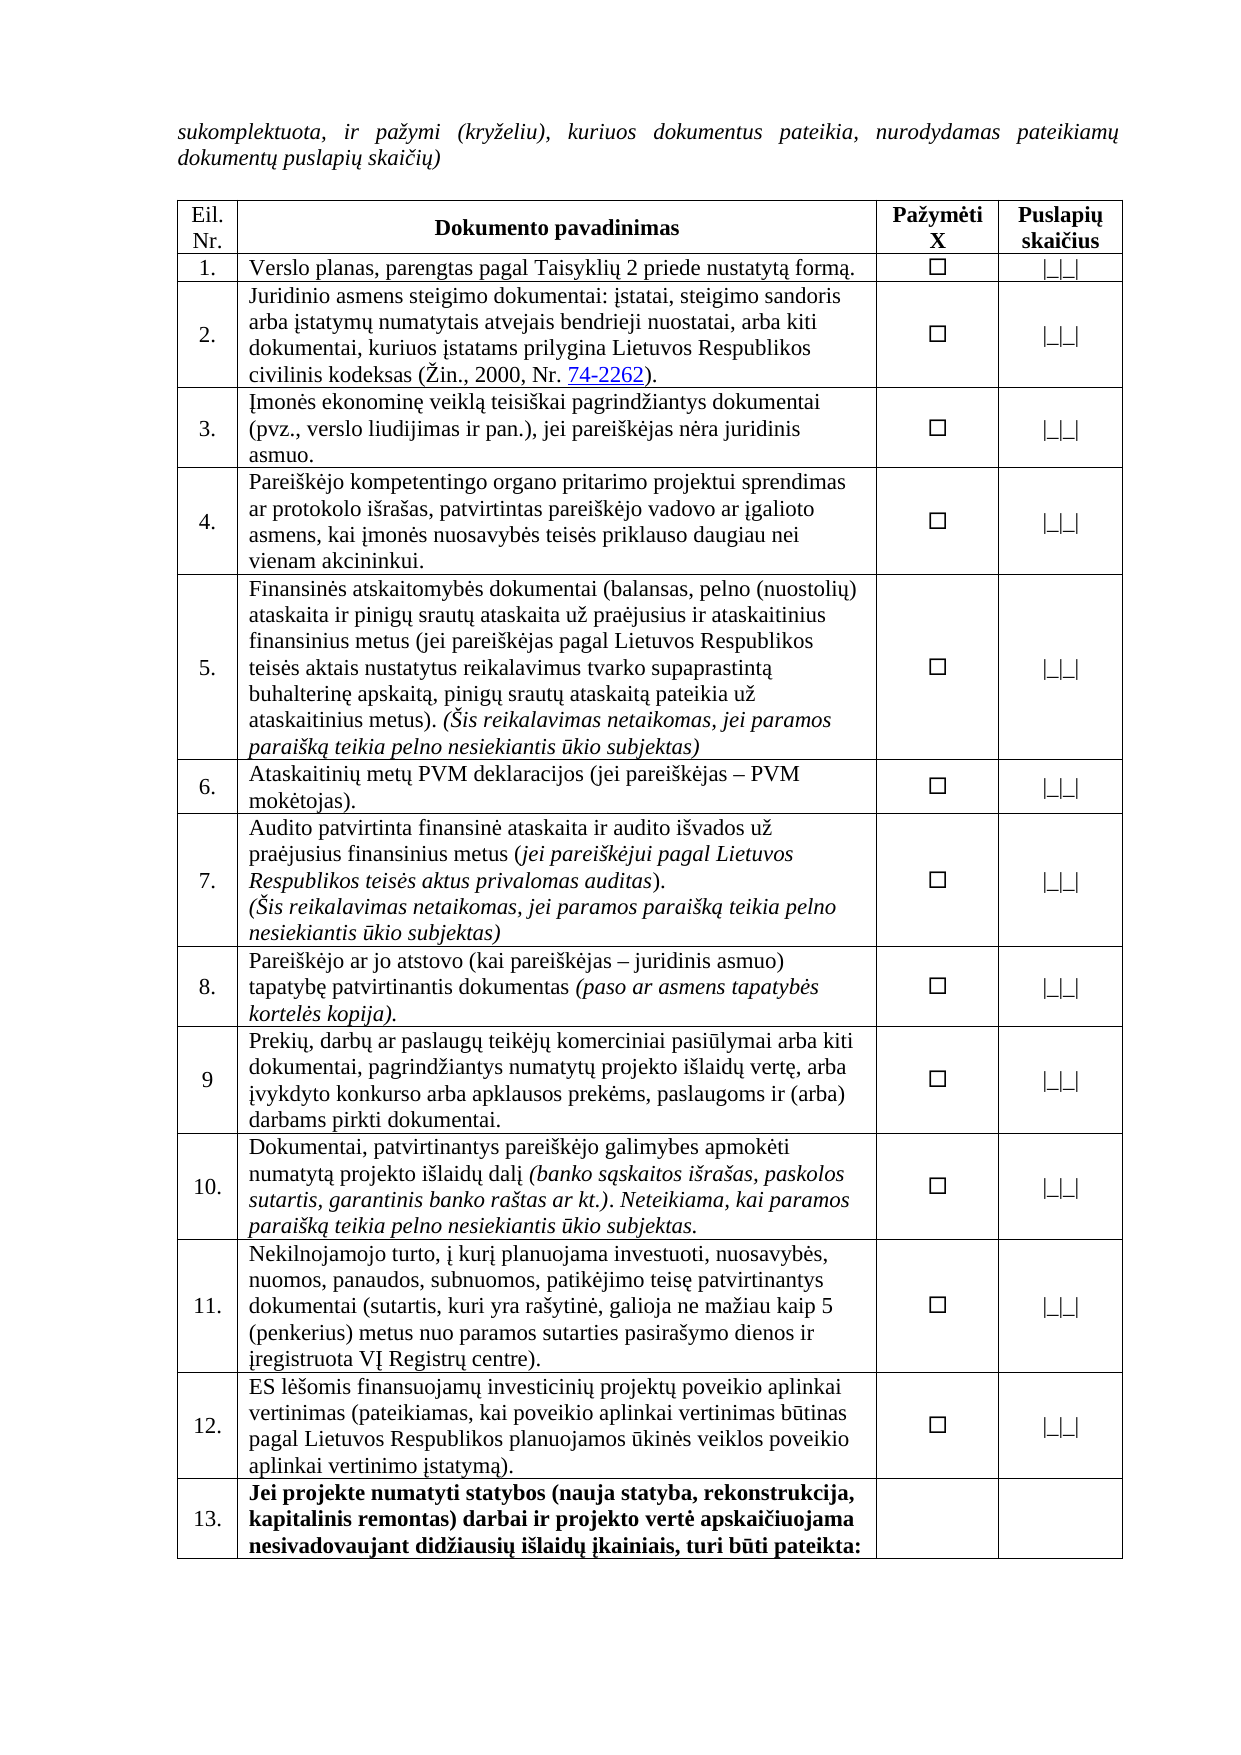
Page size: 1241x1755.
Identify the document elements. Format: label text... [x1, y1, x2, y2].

table_cell |_|_| [999, 282, 1122, 387]
table_cell [] [877, 760, 998, 813]
table_cell Pareiškėjo kompetentingo organo pritarimo projektui sprendimas ar protokolo išrašas, patvirtintas pareiškėjo vadovo ar įgalioto asmens, kai įmonės nuosavybės teisės priklauso daugiau nei vienam akcininkui. [238, 468, 876, 574]
table_header Pažymėti X [877, 201, 998, 253]
table_cell 12. [178, 1373, 237, 1478]
table_cell [] [877, 468, 998, 574]
table_cell Finansinės atskaitomybės dokumentai (balansas, pelno (nuostolių) ataskaita ir pinigų srautų ataskaita už praėjusius ir ataskaitinius finansinius metus (jei pareiškėjas pagal Lietuvos Respublikos teisės aktais nustatytus reikalavimus tvarko supaprastintą buhalterinę apskaitą, pinigų srautų ataskaitą pateikia už ataskaitinius metus). (Šis reikalavimas netaikomas, jei paramos paraišką teikia pelno nesiekiantis ūkio subjektas) [238, 575, 876, 759]
table_cell 8. [178, 947, 237, 1026]
table_cell [] [877, 1027, 998, 1132]
table_cell |_|_| [999, 760, 1122, 813]
table_cell [] [877, 814, 998, 946]
table_cell |_|_| [999, 254, 1122, 281]
table_header Dokumento pavadinimas [238, 201, 876, 253]
table_cell 13. [178, 1479, 237, 1558]
table_cell [] [877, 1373, 998, 1478]
table_cell 1. [178, 254, 237, 281]
table_cell 11. [178, 1240, 237, 1372]
table_cell [877, 1479, 998, 1558]
table_cell [] [877, 282, 998, 387]
table_cell [] [877, 1134, 998, 1239]
table_cell [] [877, 388, 998, 467]
table_cell |_|_| [999, 814, 1122, 946]
table_cell 10. [178, 1134, 237, 1239]
table_cell Juridinio asmens steigimo dokumentai: įstatai, steigimo sandoris arba įstatymų numatytais atvejais bendrieji nuostatai, arba kiti dokumentai, kuriuos įstatams prilygina Lietuvos Respublikos civilinis kodeksas (Žin., 2000, Nr. 74-2262). [238, 282, 876, 387]
table_cell 4. [178, 468, 237, 574]
table_cell |_|_| [999, 575, 1122, 759]
table_cell 9 [178, 1027, 237, 1132]
table_cell [] [877, 254, 998, 281]
table_cell 5. [178, 575, 237, 759]
text sukomplektuota, ir pažymi (kryželiu), kuriuos dokumentus pateikia, nurodydamas pateikiamų dokumentų puslapių skaičių) [177, 118, 1122, 171]
table_cell 2. [178, 282, 237, 387]
table_cell 7. [178, 814, 237, 946]
table_header Puslapių skaičius [999, 201, 1122, 253]
table_header Eil. Nr. [178, 201, 237, 253]
table_cell |_|_| [999, 468, 1122, 574]
table_cell Verslo planas, parengtas pagal Taisyklių 2 priede nustatytą formą. [238, 254, 876, 281]
table_cell Audito patvirtinta finansinė ataskaita ir audito išvados už praėjusius finansinius metus (jei pareiškėjui pagal Lietuvos Respublikos teisės aktus privalomas auditas). (Šis reikalavimas netaikomas, jei paramos paraišką teikia pelno nesiekiantis ūkio subjektas) [238, 814, 876, 946]
table_cell [] [877, 575, 998, 759]
table_cell Prekių, darbų ar paslaugų teikėjų komerciniai pasiūlymai arba kiti dokumentai, pagrindžiantys numatytų projekto išlaidų vertę, arba įvykdyto konkurso arba apklausos prekėms, paslaugoms ir (arba) darbams pirkti dokumentai. [238, 1027, 876, 1132]
table_cell [999, 1479, 1122, 1558]
table_cell [] [877, 947, 998, 1026]
table_cell Dokumentai, patvirtinantys pareiškėjo galimybes apmokėti numatytą projekto išlaidų dalį (banko sąskaitos išrašas, paskolos sutartis, garantinis banko raštas ar kt.). Neteikiama, kai paramos paraišką teikia pelno nesiekiantis ūkio subjektas. [238, 1134, 876, 1239]
table_cell Įmonės ekonominę veiklą teisiškai pagrindžiantys dokumentai (pvz., verslo liudijimas ir pan.), jei pareiškėjas nėra juridinis asmuo. [238, 388, 876, 467]
table_cell [] [877, 1240, 998, 1372]
table_cell Jei projekte numatyti statybos (nauja statyba, rekonstrukcija, kapitalinis remontas) darbai ir projekto vertė apskaičiuojama nesivadovaujant didžiausių išlaidų įkainiais, turi būti pateikta: [238, 1479, 876, 1558]
table_cell 6. [178, 760, 237, 813]
table_cell |_|_| [999, 1240, 1122, 1372]
table_cell |_|_| [999, 1134, 1122, 1239]
table_cell Ataskaitinių metų PVM deklaracijos (jei pareiškėjas – PVM mokėtojas). [238, 760, 876, 813]
table_cell |_|_| [999, 1373, 1122, 1478]
table_cell Pareiškėjo ar jo atstovo (kai pareiškėjas – juridinis asmuo) tapatybę patvirtinantis dokumentas (paso ar asmens tapatybės kortelės kopija). [238, 947, 876, 1026]
table_cell ES lėšomis finansuojamų investicinių projektų poveikio aplinkai vertinimas (pateikiamas, kai poveikio aplinkai vertinimas būtinas pagal Lietuvos Respublikos planuojamos ūkinės veiklos poveikio aplinkai vertinimo įstatymą). [238, 1373, 876, 1478]
table_cell Nekilnojamojo turto, į kurį planuojama investuoti, nuosavybės, nuomos, panaudos, subnuomos, patikėjimo teisę patvirtinantys dokumentai (sutartis, kuri yra rašytinė, galioja ne mažiau kaip 5 (penkerius) metus nuo paramos sutarties pasirašymo dienos ir įregistruota VĮ Registrų centre). [238, 1240, 876, 1372]
table_cell |_|_| [999, 1027, 1122, 1132]
table_cell 3. [178, 388, 237, 467]
table_cell |_|_| [999, 388, 1122, 467]
table_cell |_|_| [999, 947, 1122, 1026]
